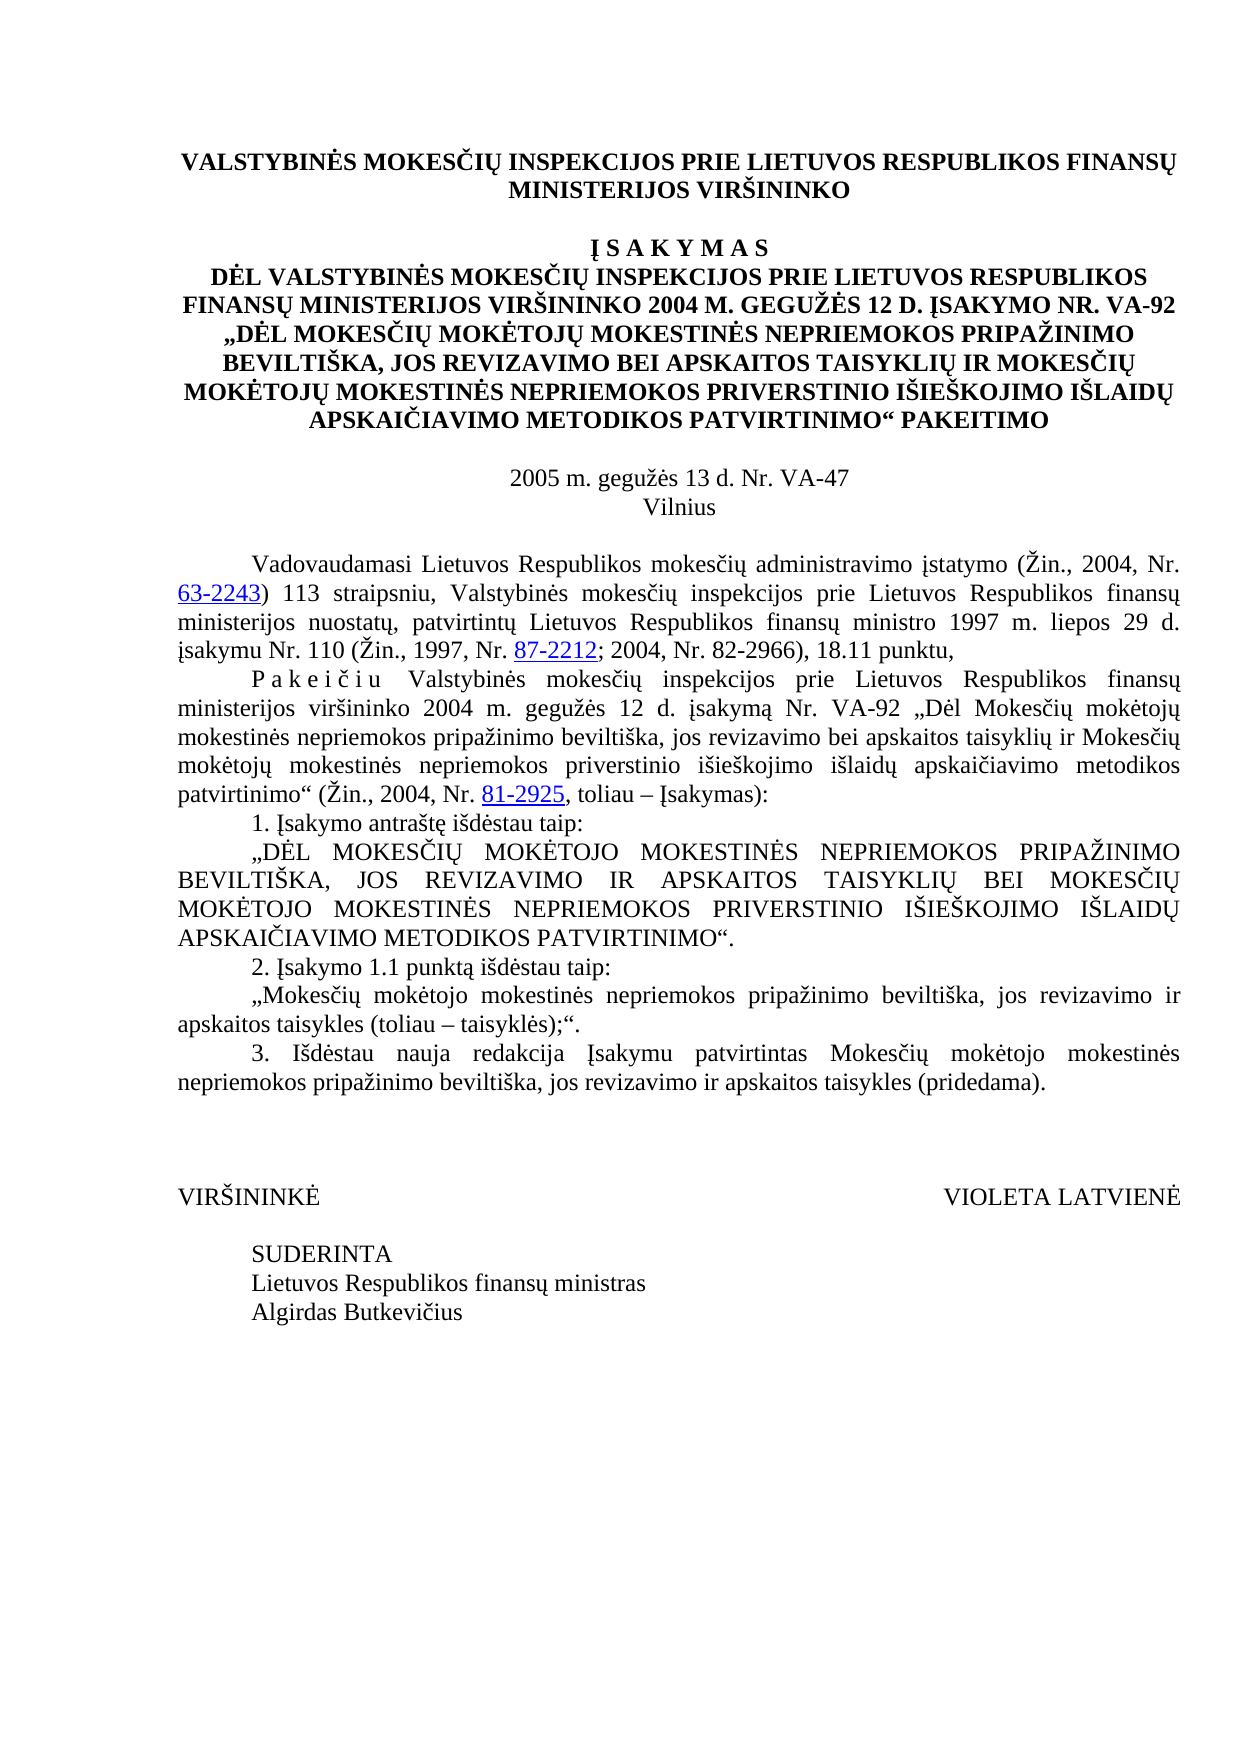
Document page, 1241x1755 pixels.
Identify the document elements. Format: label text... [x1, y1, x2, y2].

text Į S A K Y M A S [177, 233, 1181, 262]
text VIRŠININKĖ VIOLETA LATVIENĖ [177, 1182, 1181, 1211]
text 3. Išdėstau nauja redakcija Įsakymu patvirtintas Mokesčių mokėtojo mokestinės nepriemokos pripažinimo beviltiška, jos revizavimo ir apskaitos taisykles (pridedama). [177, 1038, 1181, 1096]
text „Mokesčių mokėtojo mokestinės nepriemokos pripažinimo beviltiška, jos revizavimo ir apskaitos taisykles (toliau – taisyklės);“. [177, 981, 1181, 1038]
text 2. Įsakymo 1.1 punktą išdėstau taip: [177, 952, 1181, 981]
text Algirdas Butkevičius [177, 1297, 1181, 1326]
text DĖL VALSTYBINĖS MOKESČIŲ INSPEKCIJOS PRIE LIETUVOS RESPUBLIKOS FINANSŲ MINISTERIJOS VIRŠININKO 2004 M. GEGUŽĖS 12 D. ĮSAKYMO NR. VA-92 „DĖL MOKESČIŲ MOKĖTOJŲ MOKESTINĖS NEPRIEMOKOS PRIPAŽINIMO BEVILTIŠKA, JOS REVIZAVIMO BEI APSKAITOS TAISYKLIŲ IR MOKESČIŲ MOKĖTOJŲ MOKESTINĖS NEPRIEMOKOS PRIVERSTINIO IŠIEŠKOJIMO IŠLAIDŲ APSKAIČIAVIMO METODIKOS PATVIRTINIMO“ PAKEITIMO [177, 262, 1181, 434]
text Pakeičiu Valstybinės mokesčių inspekcijos prie Lietuvos Respublikos finansų ministerijos viršininko 2004 m. gegužės 12 d. įsakymą Nr. VA-92 „Dėl Mokesčių mokėtojų mokestinės nepriemokos pripažinimo beviltiška, jos revizavimo bei apskaitos taisyklių ir Mokesčių mokėtojų mokestinės nepriemokos priverstinio išieškojimo išlaidų apskaičiavimo metodikos patvirtinimo“ (Žin., 2004, Nr. 81-2925, toliau – Įsakymas): [177, 664, 1181, 808]
text „DĖL MOKESČIŲ MOKĖTOJO MOKESTINĖS NEPRIEMOKOS PRIPAŽINIMO BEVILTIŠKA, JOS REVIZAVIMO IR APSKAITOS TAISYKLIŲ BEI MOKESČIŲ MOKĖTOJO MOKESTINĖS NEPRIEMOKOS PRIVERSTINIO IŠIEŠKOJIMO IŠLAIDŲ APSKAIČIAVIMO METODIKOS PATVIRTINIMO“. [177, 837, 1181, 952]
text VALSTYBINĖS MOKESČIŲ INSPEKCIJOS PRIE LIETUVOS RESPUBLIKOS FINANSŲ MINISTERIJOS VIRŠININKO [177, 147, 1181, 204]
text Vadovaudamasi Lietuvos Respublikos mokesčių administravimo įstatymo (Žin., 2004, Nr. 63-2243) 113 straipsniu, Valstybinės mokesčių inspekcijos prie Lietuvos Respublikos finansų ministerijos nuostatų, patvirtintų Lietuvos Respublikos finansų ministro 1997 m. liepos 29 d. įsakymu Nr. 110 (Žin., 1997, Nr. 87-2212; 2004, Nr. 82-2966), 18.11 punktu, [177, 549, 1181, 664]
text Vilnius [177, 492, 1181, 521]
text SUDERINTA [177, 1239, 1181, 1268]
text 1. Įsakymo antraštę išdėstau taip: [177, 808, 1181, 837]
text Lietuvos Respublikos finansų ministras [177, 1268, 1181, 1297]
text 2005 m. gegužės 13 d. Nr. VA-47 [177, 463, 1181, 492]
